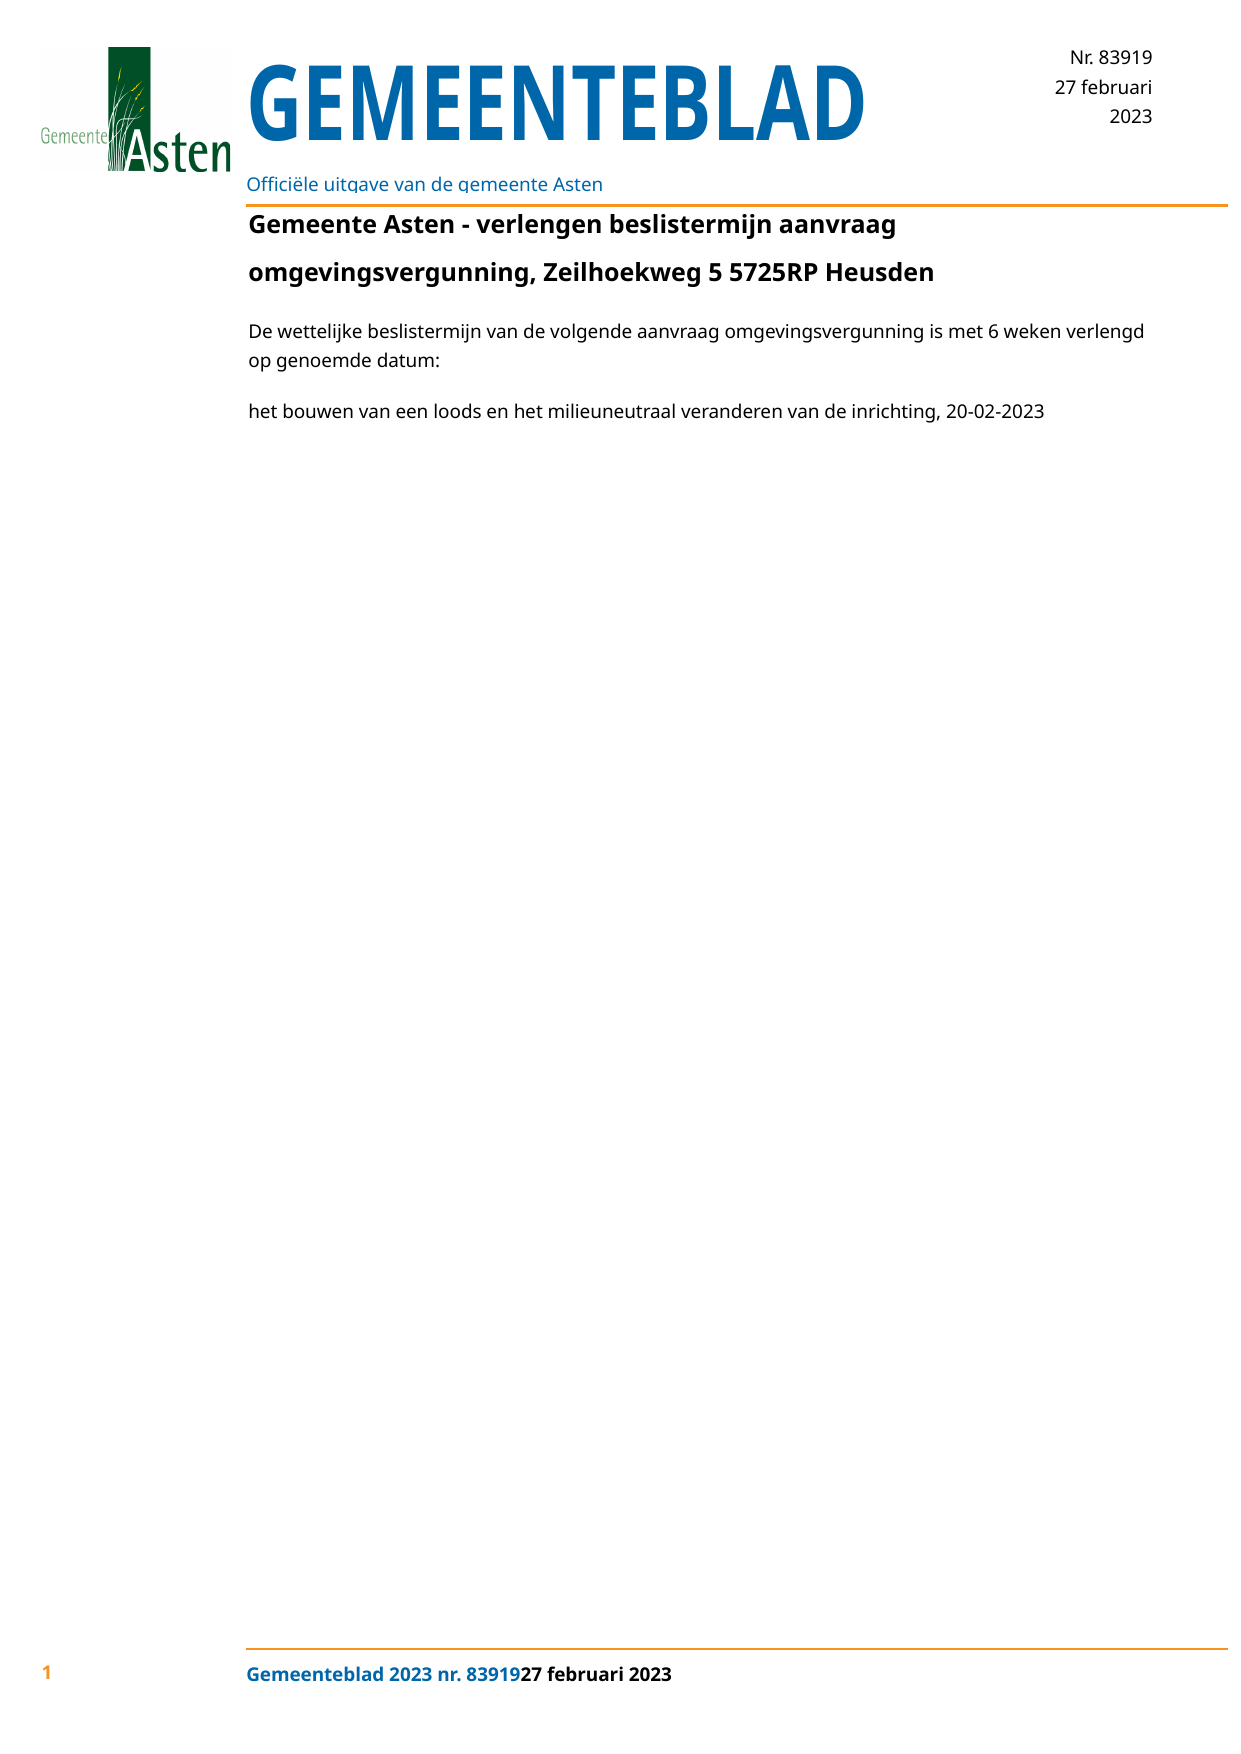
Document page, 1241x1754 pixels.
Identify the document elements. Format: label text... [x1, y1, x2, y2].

text De wettelijke beslistermijn van de volgende aanvraag omgevingsvergunning is met 6 weken verlengd op genoemde datum: [248, 318, 1152, 373]
text het bouwen van een loods en het milieuneutraal veranderen van de inrichting, 20-02-2023 [248, 398, 1152, 424]
text Gemeente Asten - verlengen beslistermijn aanvraag omgevingsvergunning, Zeilhoekweg 5 5725RP Heusden [248, 207, 1152, 288]
picture [41, 47, 231, 172]
